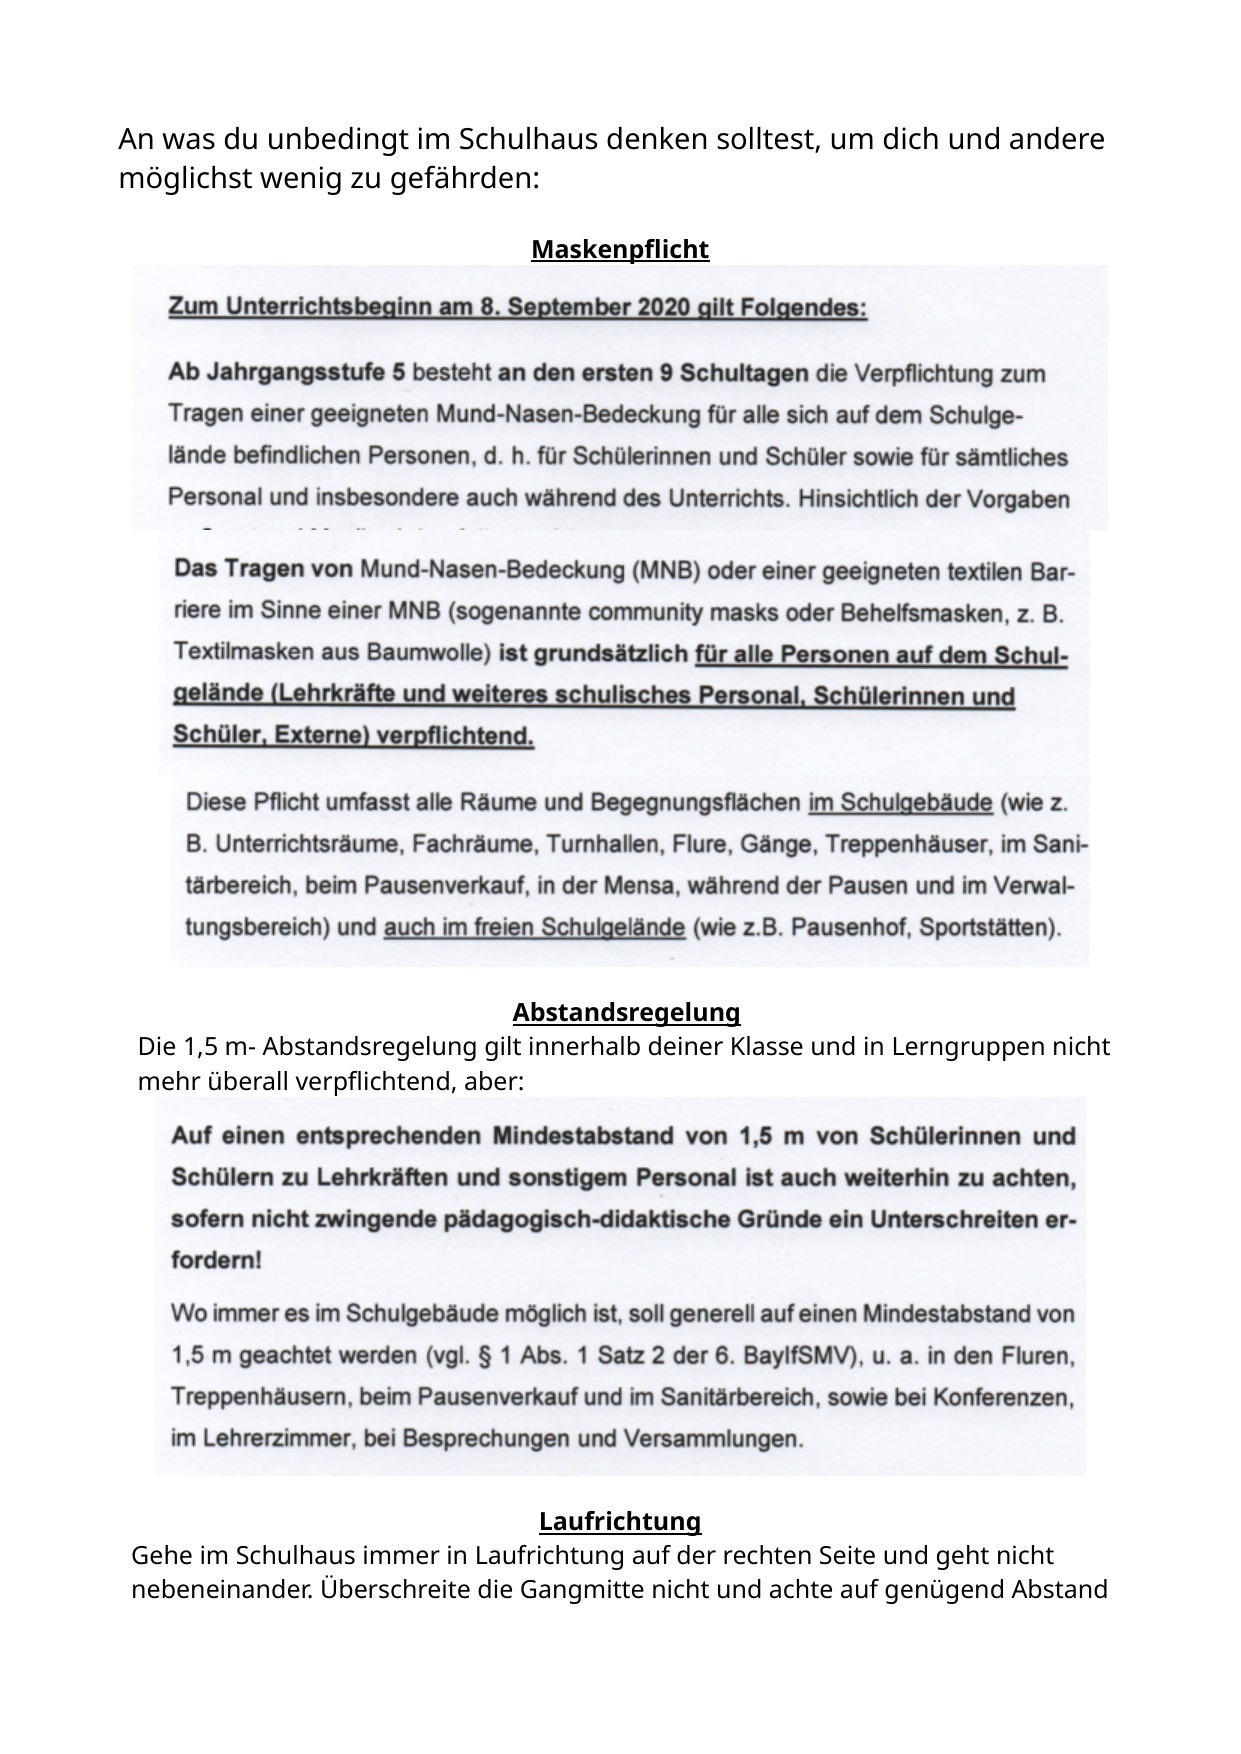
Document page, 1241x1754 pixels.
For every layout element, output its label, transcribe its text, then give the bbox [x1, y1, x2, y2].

text An was du unbedingt im Schulhaus denken solltest, um dich und andere möglichst wenig zu gefährden: [118, 118, 1122, 197]
text Maskenpflicht [118, 232, 1122, 266]
text Laufrichtung [118, 1504, 1122, 1538]
text Die 1,5 m- Abstandsregelung gilt innerhalb deiner Klasse und in Lerngruppen nicht mehr überall verpflichtend, aber: [118, 1029, 1122, 1097]
text Abstandsregelung [118, 995, 1122, 1029]
text Gehe im Schulhaus immer in Laufrichtung auf der rechten Seite und geht nicht nebeneinander. Überschreite die Gangmitte nicht und achte auf genügend Abstand [118, 1538, 1122, 1606]
